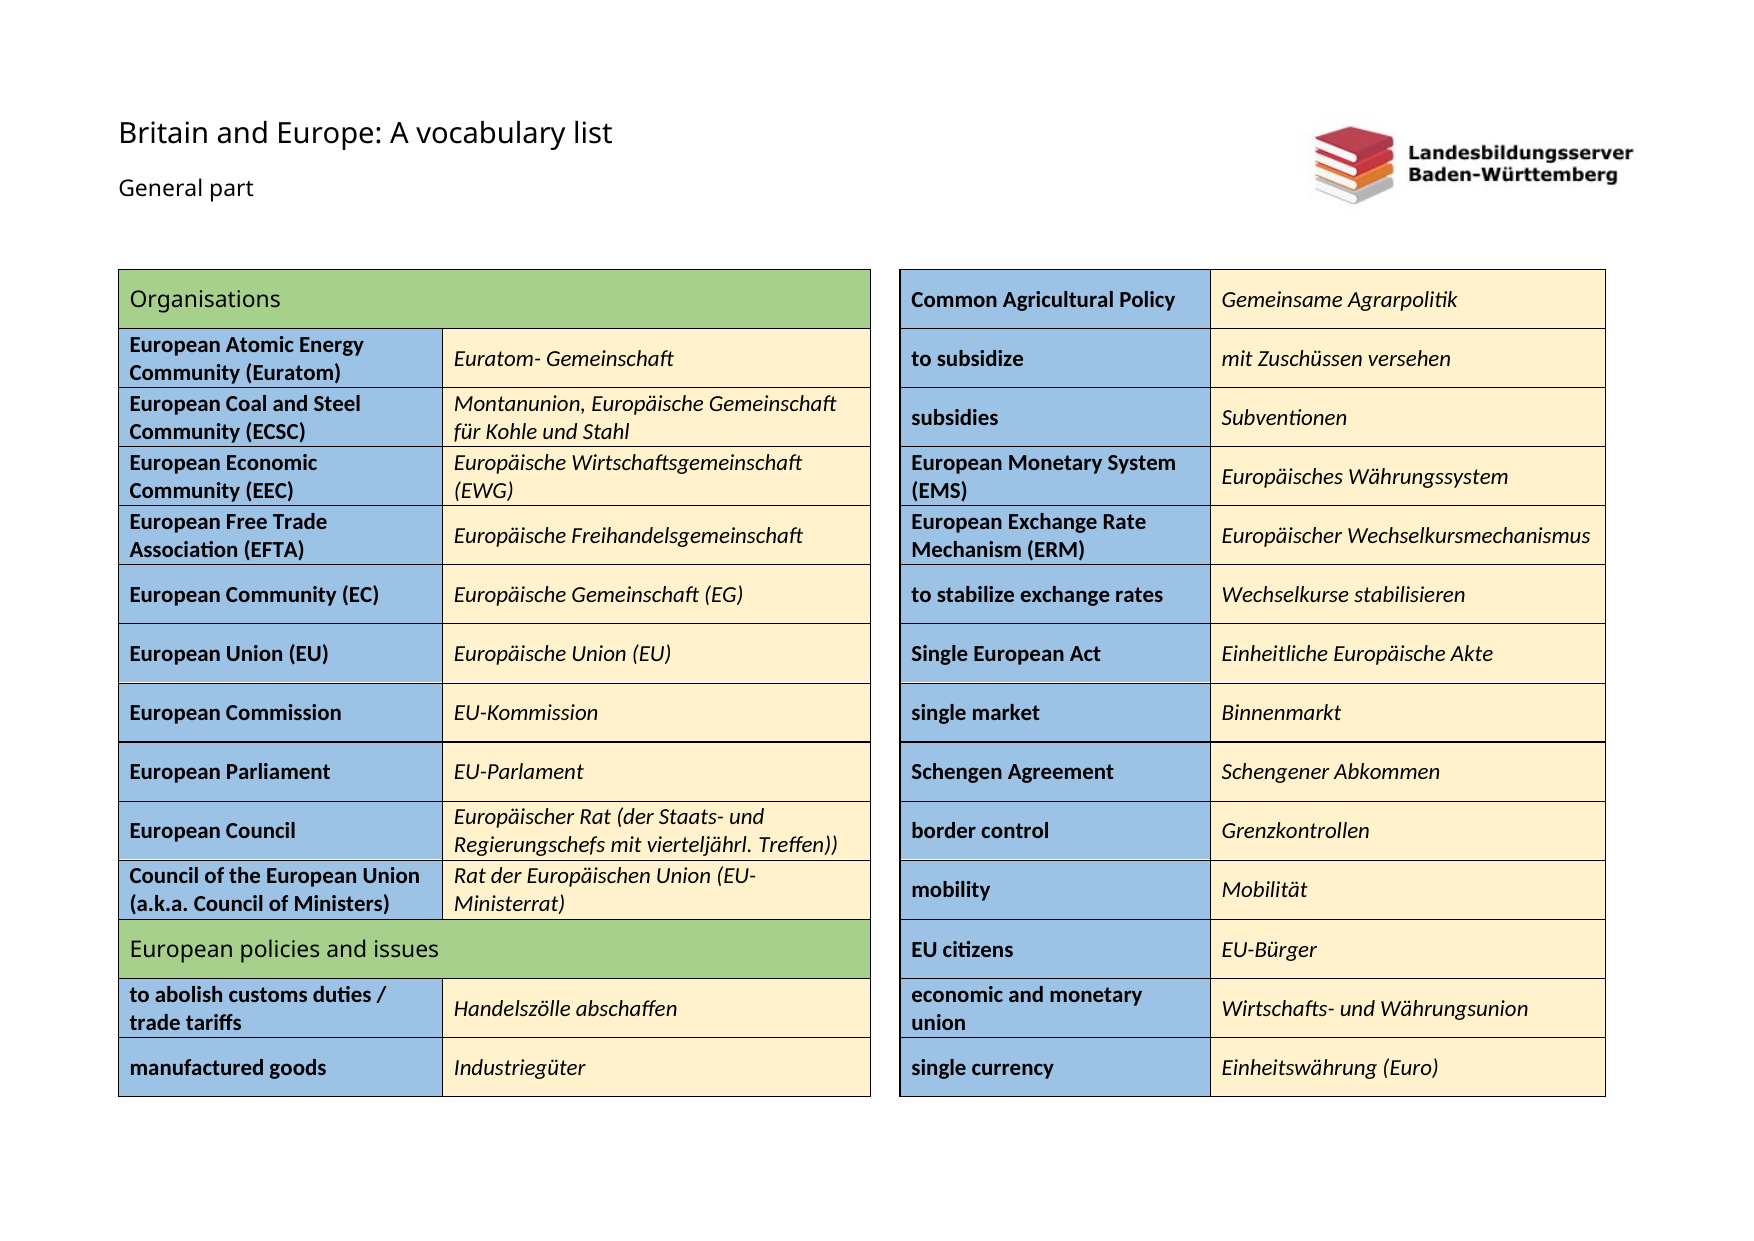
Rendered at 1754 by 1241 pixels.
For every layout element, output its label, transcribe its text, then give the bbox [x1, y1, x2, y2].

table_cell [871, 564, 899, 623]
table_cell Europäischer Wechselkursmechanismus [1211, 506, 1605, 564]
table_cell European Exchange Rate Mechanism (ERM) [901, 506, 1210, 564]
table_header Gemeinsame Agrarpolitik [1211, 270, 1605, 328]
table_cell subsidies [901, 388, 1210, 446]
table_cell European Council [119, 802, 442, 859]
table_cell European Community (EC) [119, 565, 442, 623]
table_cell [871, 683, 899, 741]
table_cell economic and monetary union [901, 979, 1210, 1037]
table_cell EU-Parlament [443, 743, 870, 801]
table_cell Montanunion, Europäische Gemeinschaft für Kohle und Stahl [443, 388, 870, 446]
table_cell mit Zuschüssen versehen [1211, 329, 1605, 387]
table_cell Europäische Freihandelsgemeinschaft [443, 506, 870, 564]
table_cell [871, 1037, 899, 1096]
table_cell Schengener Abkommen [1211, 743, 1605, 801]
text Britain and Europe: A vocabulary list [118, 112, 1299, 152]
text General part [118, 172, 1299, 203]
table_cell Rat der Europäischen Union (EU-Ministerrat) [443, 861, 870, 919]
table_cell European Union (EU) [119, 624, 442, 682]
table_cell manufactured goods [119, 1038, 442, 1096]
table_cell [871, 860, 899, 919]
table_cell single currency [901, 1038, 1210, 1096]
table_cell Council of the European Union (a.k.a. Council of Ministers) [119, 861, 442, 919]
picture [1299, 112, 1640, 209]
table_cell European Commission [119, 684, 442, 741]
table_cell mobility [901, 861, 1210, 919]
table_cell [871, 919, 899, 978]
table_cell Single European Act [901, 624, 1210, 682]
table_header Common Agricultural Policy [901, 270, 1210, 328]
table_cell Binnenmarkt [1211, 684, 1605, 741]
table_cell border control [901, 802, 1210, 859]
table_cell European Economic Community (EEC) [119, 447, 442, 505]
table_cell European Free Trade Association (EFTA) [119, 506, 442, 564]
table_cell to stabilize exchange rates [901, 565, 1210, 623]
table_cell Europäisches Währungssystem [1211, 447, 1605, 505]
table_cell [871, 328, 899, 387]
table_header [871, 269, 899, 328]
table_cell [871, 623, 899, 682]
table_cell Euratom- Gemeinschaft [443, 329, 870, 387]
table_cell European policies and issues [119, 920, 870, 978]
table_cell to abolish customs duties / trade tariffs [119, 979, 442, 1037]
table_cell EU citizens [901, 920, 1210, 978]
table_cell [871, 978, 899, 1037]
table_cell Wechselkurse stabilisieren [1211, 565, 1605, 623]
table_cell EU-Kommission [443, 684, 870, 741]
table_cell European Parliament [119, 743, 442, 801]
table_cell Subventionen [1211, 388, 1605, 446]
table_cell Industriegüter [443, 1038, 870, 1096]
table_cell Einheitswährung (Euro) [1211, 1038, 1605, 1096]
table_cell [871, 801, 899, 859]
table_cell Einheitliche Europäische Akte [1211, 624, 1605, 682]
table_cell Europäische Union (EU) [443, 624, 870, 682]
table_cell Handelszölle abschaffen [443, 979, 870, 1037]
table_cell Schengen Agreement [901, 743, 1210, 801]
table_cell Wirtschafts- und Währungsunion [1211, 979, 1605, 1037]
table_cell Europäische Wirtschaftsgemeinschaft (EWG) [443, 447, 870, 505]
table_cell Europäische Gemeinschaft (EG) [443, 565, 870, 623]
table_cell [871, 387, 899, 446]
table_cell [871, 741, 899, 801]
table_cell single market [901, 684, 1210, 741]
table_cell EU-Bürger [1211, 920, 1605, 978]
table_cell European Monetary System (EMS) [901, 447, 1210, 505]
table_cell [871, 505, 899, 564]
table_cell Europäischer Rat (der Staats- und Regierungschefs mit vierteljährl. Treffen)) [443, 802, 870, 859]
table_cell [871, 446, 899, 505]
table_cell to subsidize [901, 329, 1210, 387]
table_cell Mobilität [1211, 861, 1605, 919]
table_cell Grenzkontrollen [1211, 802, 1605, 859]
table_cell European Coal and Steel Community (ECSC) [119, 388, 442, 446]
table_header Organisations [119, 270, 870, 328]
table_cell European Atomic Energy Community (Euratom) [119, 329, 442, 387]
